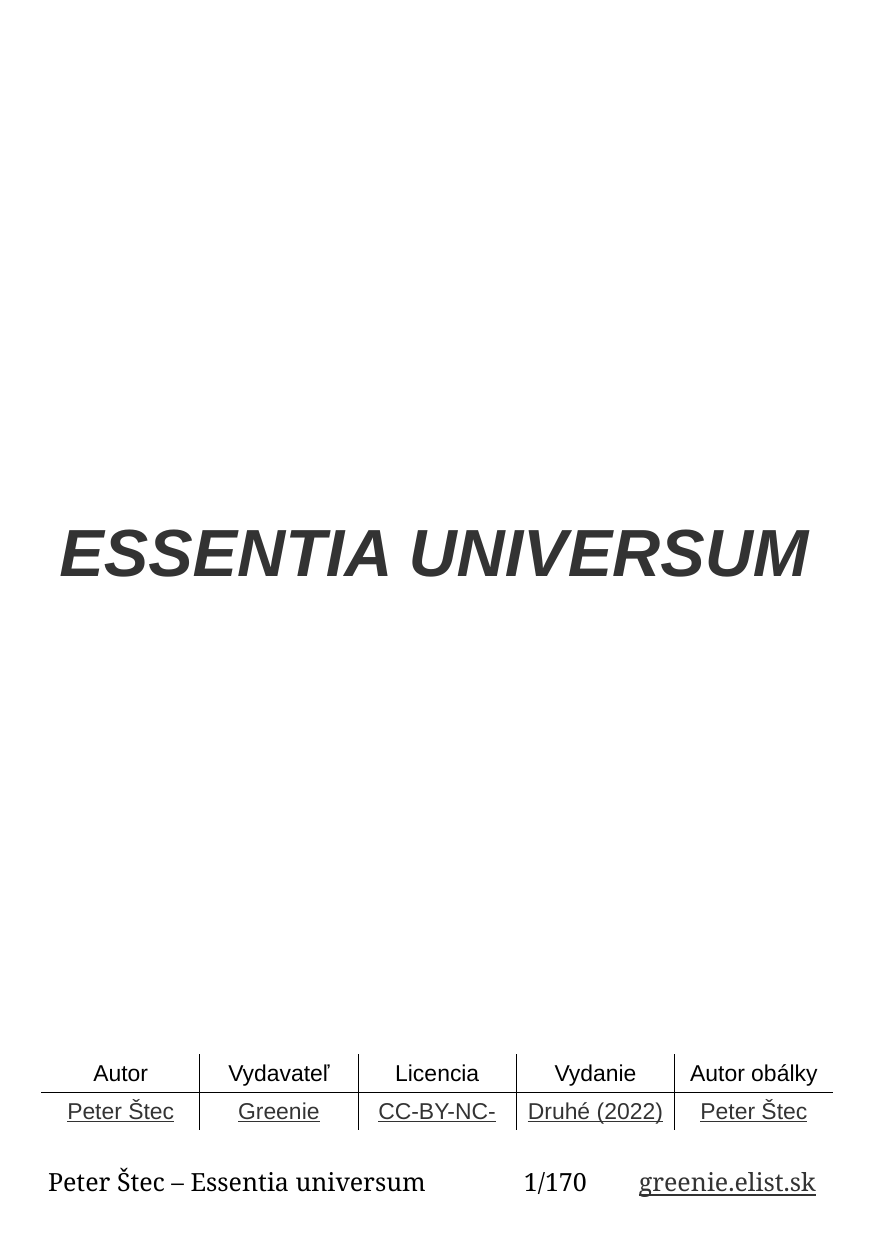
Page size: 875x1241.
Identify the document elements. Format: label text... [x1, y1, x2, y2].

table_header Autor [41, 1054, 199, 1092]
subtitle ESSENTIA UNIVERSUM [41, 514, 833, 590]
table_header Vydanie [517, 1054, 674, 1092]
table_header Autor obálky [675, 1054, 833, 1092]
table_cell Peter Štec [675, 1093, 833, 1130]
table_cell CC-BY-NC- [359, 1093, 516, 1130]
table_header Vydavateľ [200, 1054, 358, 1092]
table_cell Greenie [200, 1093, 358, 1130]
table_cell Peter Štec [41, 1093, 199, 1130]
table_header Licencia [359, 1054, 516, 1092]
table_cell Druhé (2022) [517, 1093, 674, 1130]
